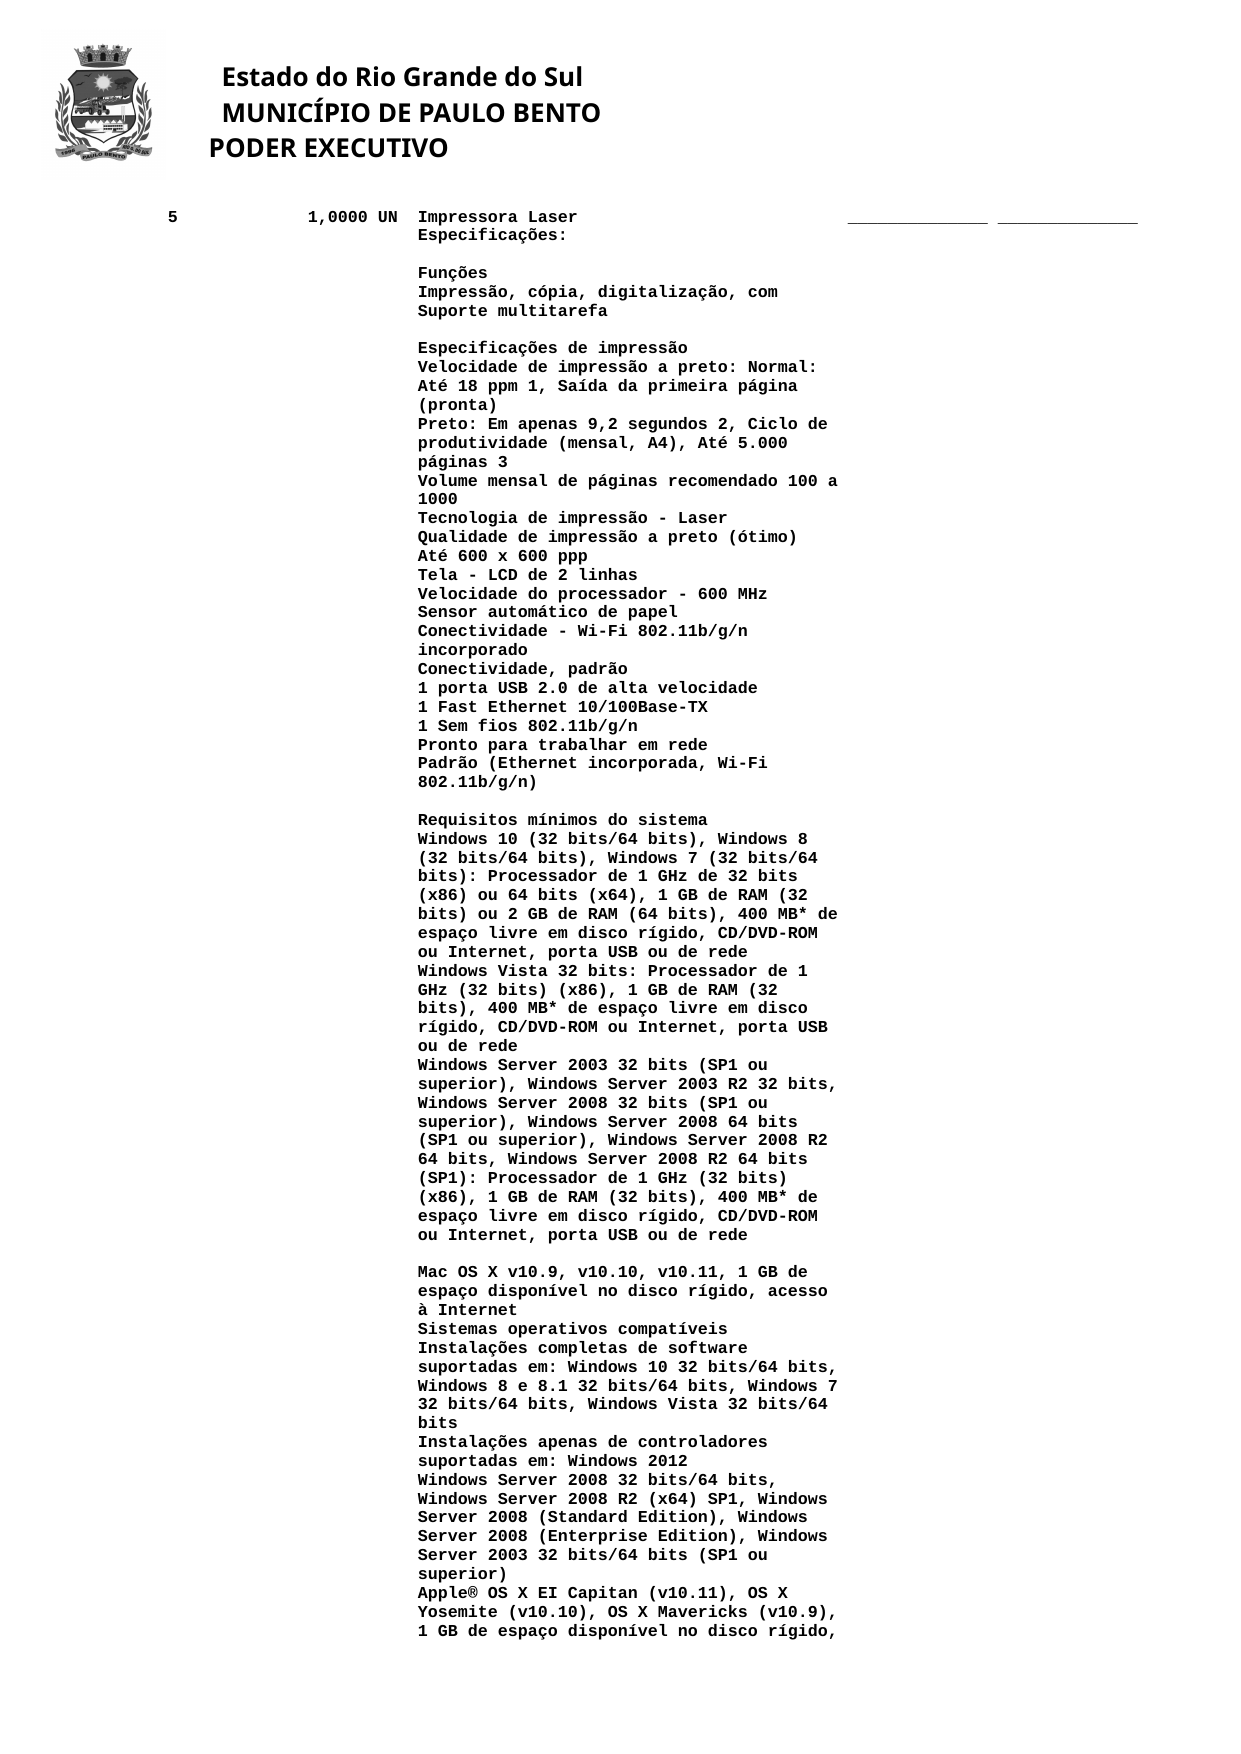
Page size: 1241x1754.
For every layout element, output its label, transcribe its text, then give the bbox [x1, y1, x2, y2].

text 5 1,0000 UN Impressora Laser ______________ ______________ Especificações: Funções Impressão, cópia, digitalização, com Suporte multitarefa Especificações de impressão Velocidade de impressão a preto: Normal: Até 18 ppm 1, Saída da primeira página (pronta) Preto: Em apenas 9,2 segundos 2, Ciclo de produtividade (mensal, A4), Até 5.000 páginas 3 Volume mensal de páginas recomendado 100 a 1000 Tecnologia de impressão - Laser Qualidade de impressão a preto (ótimo) Até 600 x 600 ppp Tela - LCD de 2 linhas Velocidade do processador - 600 MHz Sensor automático de papel Conectividade - Wi-Fi 802.11b/g/n incorporado Conectividade, padrão 1 porta USB 2.0 de alta velocidade 1 Fast Ethernet 10/100Base-TX 1 Sem fios 802.11b/g/n Pronto para trabalhar em rede Padrão (Ethernet incorporada, Wi-Fi 802.11b/g/n) Requisitos mínimos do sistema Windows 10 (32 bits/64 bits), Windows 8 (32 bits/64 bits), Windows 7 (32 bits/64 bits): Processador de 1 GHz de 32 bits (x86) ou 64 bits (x64), 1 GB de RAM (32 bits) ou 2 GB de RAM (64 bits), 400 MB* de espaço livre em disco rígido, CD/DVD-ROM ou Internet, porta USB ou de rede Windows Vista 32 bits: Processador de 1 GHz (32 bits) (x86), 1 GB de RAM (32 bits), 400 MB* de espaço livre em disco rígido, CD/DVD-ROM ou Internet, porta USB ou de rede Windows Server 2003 32 bits (SP1 ou superior), Windows Server 2003 R2 32 bits, Windows Server 2008 32 bits (SP1 ou superior), Windows Server 2008 64 bits (SP1 ou superior), Windows Server 2008 R2 64 bits, Windows Server 2008 R2 64 bits (SP1): Processador de 1 GHz (32 bits) (x86), 1 GB de RAM (32 bits), 400 MB* de espaço livre em disco rígido, CD/DVD-ROM ou Internet, porta USB ou de rede Mac OS X v10.9, v10.10, v10.11, 1 GB de espaço disponível no disco rígido, acesso à Internet Sistemas operativos compatíveis Instalações completas de software suportadas em: Windows 10 32 bits/64 bits, Windows 8 e 8.1 32 bits/64 bits, Windows 7 32 bits/64 bits, Windows Vista 32 bits/64 bits Instalações apenas de controladores suportadas em: Windows 2012 Windows Server 2008 32 bits/64 bits, Windows Server 2008 R2 (x64) SP1, Windows Server 2008 (Standard Edition), Windows Server 2008 (Enterprise Edition), Windows Server 2003 32 bits/64 bits (SP1 ou superior) Apple® OS X EI Capitan (v10.11), OS X Yosemite (v10.10), OS X Mavericks (v10.9), 1 GB de espaço disponível no disco rígido, [148, 189, 1152, 1641]
